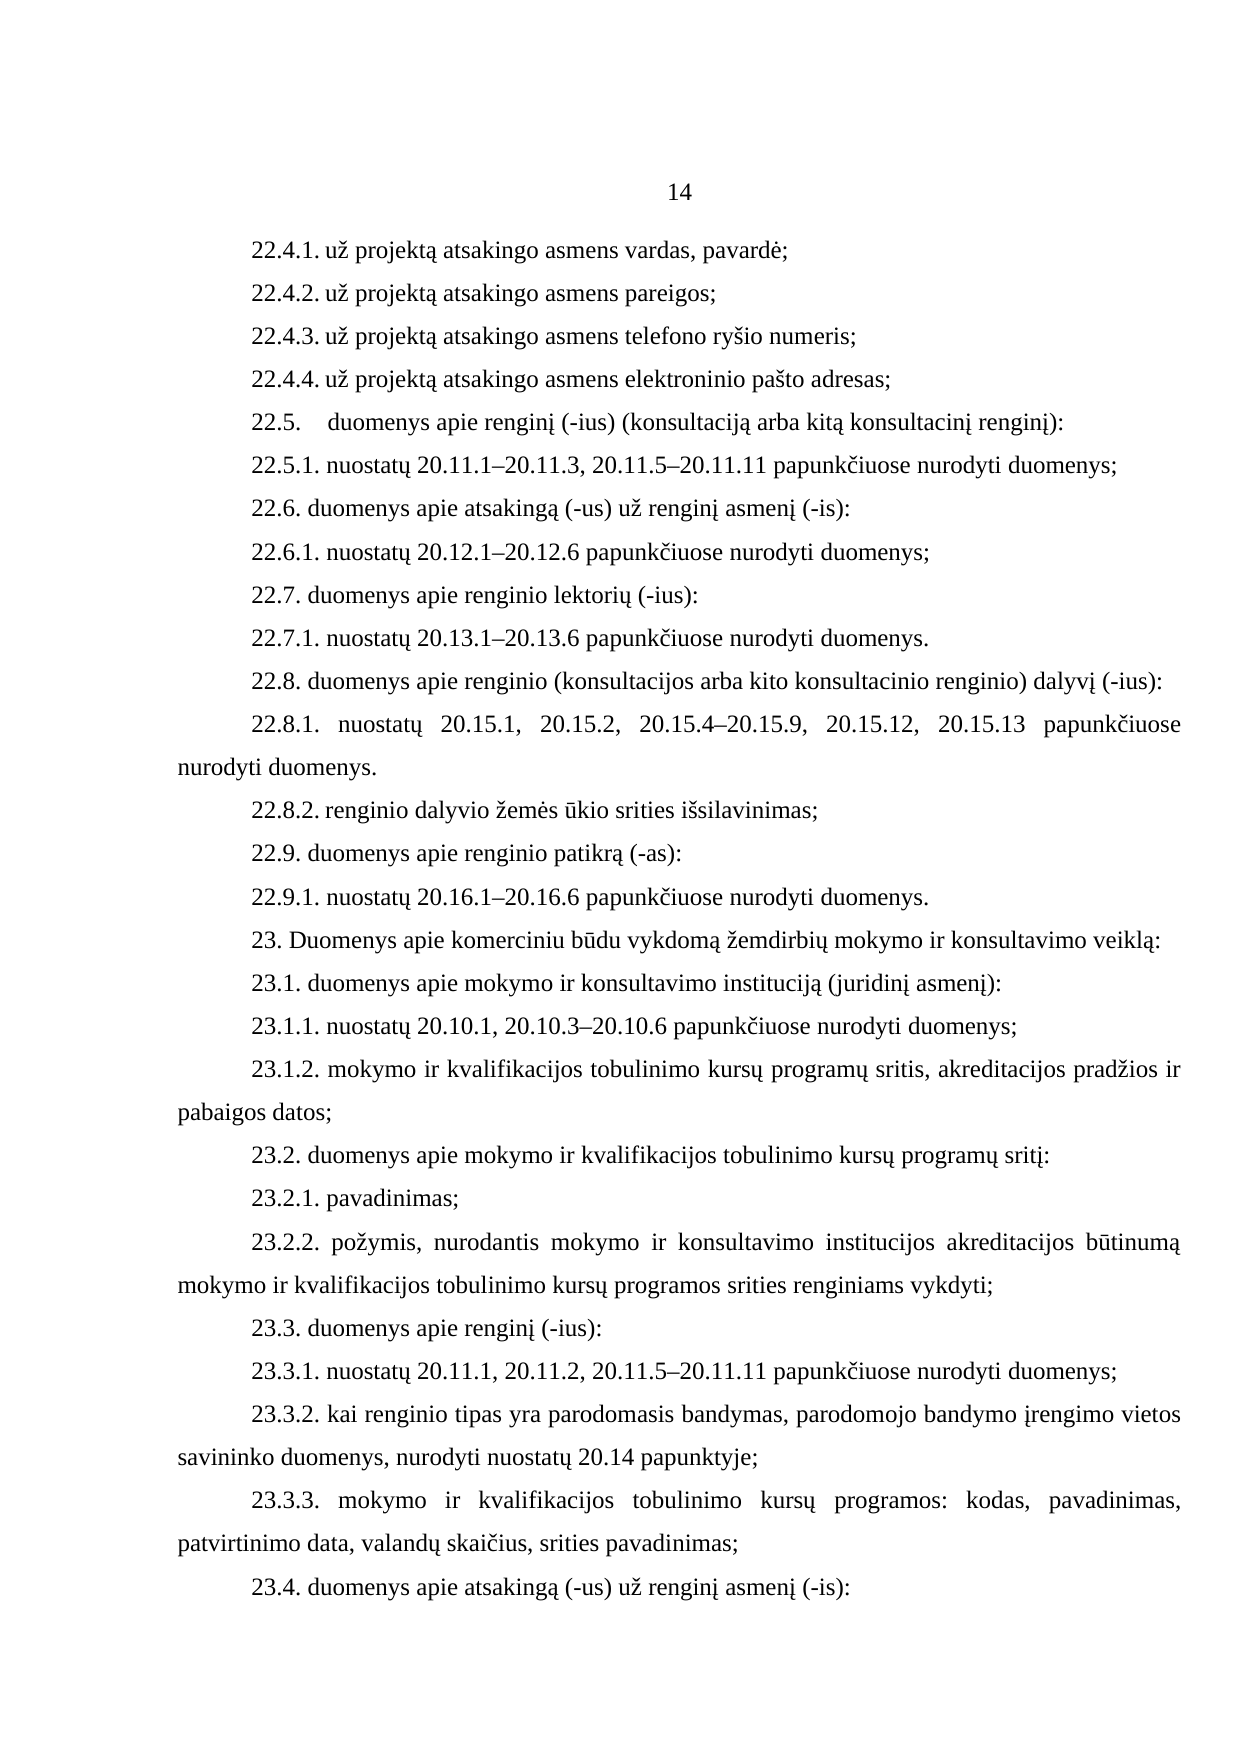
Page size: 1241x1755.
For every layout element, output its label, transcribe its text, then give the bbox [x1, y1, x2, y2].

text 22.4.2. už projektą atsakingo asmens pareigos; [251, 278, 1181, 307]
text 22.9.1. nuostatų 20.16.1–20.16.6 papunkčiuose nurodyti duomenys. [177, 882, 1181, 910]
text 23.3. duomenys apie renginį (-ius): [177, 1313, 1181, 1342]
text 22.8. duomenys apie renginio (konsultacijos arba kito konsultacinio renginio) dalyvį (-ius): [177, 666, 1181, 695]
text 23.1.2. mokymo ir kvalifikacijos tobulinimo kursų programų sritis, akreditacijos pradžios ir pabaigos datos; [177, 1054, 1181, 1126]
text 23.2.1. pavadinimas; [177, 1183, 1181, 1212]
text 23.1.1. nuostatų 20.10.1, 20.10.3–20.10.6 papunkčiuose nurodyti duomenys; [177, 1011, 1181, 1040]
text 23. Duomenys apie komerciniu būdu vykdomą žemdirbių mokymo ir konsultavimo veiklą: [177, 925, 1181, 953]
text 22.6.1. nuostatų 20.12.1–20.12.6 papunkčiuose nurodyti duomenys; [177, 537, 1181, 565]
text 23.3.3. mokymo ir kvalifikacijos tobulinimo kursų programos: kodas, pavadinimas, patvirtinimo data, valandų skaičius, srities pavadinimas; [177, 1485, 1181, 1557]
text 23.3.1. nuostatų 20.11.1, 20.11.2, 20.11.5–20.11.11 papunkčiuose nurodyti duomenys; [177, 1356, 1181, 1385]
text 23.4. duomenys apie atsakingą (-us) už renginį asmenį (-is): [177, 1572, 1181, 1600]
text 22.6. duomenys apie atsakingą (-us) už renginį asmenį (-is): [177, 493, 1181, 522]
text 22.5.1. nuostatų 20.11.1–20.11.3, 20.11.5–20.11.11 papunkčiuose nurodyti duomenys; [177, 450, 1181, 479]
text 22.4.3. už projektą atsakingo asmens telefono ryšio numeris; [251, 321, 1181, 350]
text 22.4.1. už projektą atsakingo asmens vardas, pavardė; [251, 235, 1181, 263]
text 22.4.4. už projektą atsakingo asmens elektroninio pašto adresas; [251, 364, 1181, 393]
text 22.7. duomenys apie renginio lektorių (-ius): [177, 580, 1181, 608]
text 22.9. duomenys apie renginio patikrą (-as): [177, 838, 1181, 867]
text 22.8.2. renginio dalyvio žemės ūkio srities išsilavinimas; [251, 795, 1181, 824]
text 23.2. duomenys apie mokymo ir kvalifikacijos tobulinimo kursų programų sritį: [177, 1140, 1181, 1169]
text 22.8.1. nuostatų 20.15.1, 20.15.2, 20.15.4–20.15.9, 20.15.12, 20.15.13 papunkčiuose nurodyti duomenys. [177, 709, 1181, 781]
text 23.1. duomenys apie mokymo ir konsultavimo instituciją (juridinį asmenį): [177, 968, 1181, 997]
text 22.5. duomenys apie renginį (-ius) (konsultaciją arba kitą konsultacinį renginį): [177, 407, 1181, 436]
text 23.2.2. požymis, nurodantis mokymo ir konsultavimo institucijos akreditacijos būtinumą mokymo ir kvalifikacijos tobulinimo kursų programos srities renginiams vykdyti; [177, 1227, 1181, 1298]
text 23.3.2. kai renginio tipas yra parodomasis bandymas, parodomojo bandymo įrengimo vietos savininko duomenys, nurodyti nuostatų 20.14 papunktyje; [177, 1399, 1181, 1471]
text 22.7.1. nuostatų 20.13.1–20.13.6 papunkčiuose nurodyti duomenys. [177, 623, 1181, 652]
